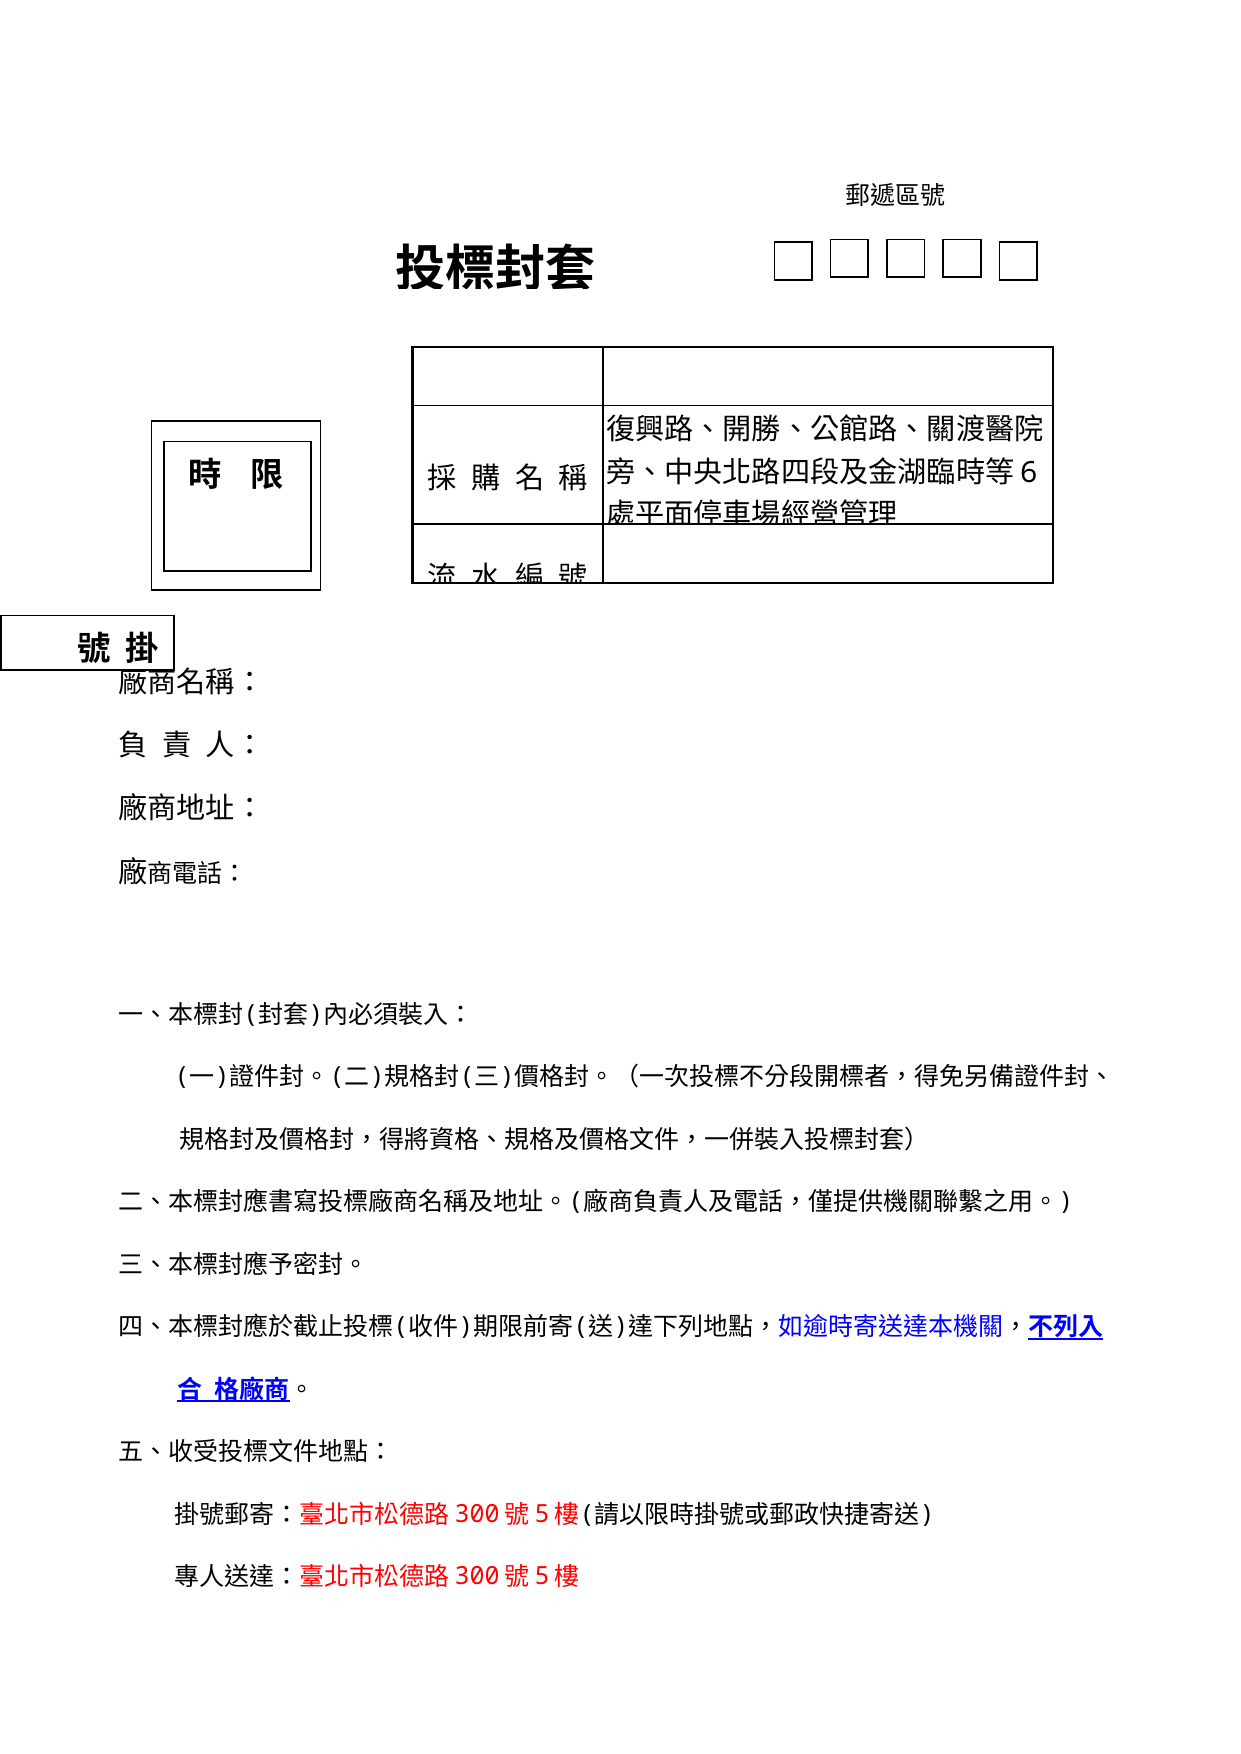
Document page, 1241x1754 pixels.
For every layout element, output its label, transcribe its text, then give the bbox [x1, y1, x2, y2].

table_cell [604, 525, 1052, 582]
text 三、本標封應予密封。 [118, 1221, 1122, 1283]
text (一)證件封。(二)規格封(三)價格封。（一次投標不分段開標者，得免另備證件封、規格封及價格封，得將資格、規格及價格文件，一併裝入投標封套） [174, 1033, 1122, 1158]
table_cell 復興路、開勝、公館路、關渡醫院旁、中央北路四段及金湖臨時等6處平面停車場經營管理 [604, 406, 1052, 523]
text 五、收受投標文件地點： [118, 1408, 1122, 1471]
text 廠商名稱： [118, 658, 1122, 701]
text 廠商電話： [118, 848, 1122, 891]
text 廠商地址： [118, 785, 1122, 827]
text 一、本標封(封套)內必須裝入： [118, 971, 1122, 1033]
table_header 1095014 [604, 348, 1052, 405]
text 專人送達：臺北市松德路300號5樓 [174, 1533, 1122, 1596]
table_header 案 號 [165, 442, 310, 570]
text 掛 [118, 631, 166, 654]
text 投標封套 [396, 228, 684, 288]
table_header 案 號 [414, 348, 602, 405]
text 號 [69, 631, 118, 654]
text 二、本標封應書寫投標廠商名稱及地址。(廠商負責人及電話，僅提供機關聯繫之用。) [118, 1158, 1122, 1221]
text 四、本標封應於截止投標(收件)期限前寄(送)達下列地點，如逾時寄送達本機關，不列入合 格廠商。 [118, 1283, 1122, 1408]
table_cell 流 水 編 號 [414, 525, 602, 582]
text 掛號郵寄：臺北市松德路300號5樓(請以限時掛號或郵政快捷寄送) [174, 1471, 1122, 1533]
table_cell 採 購 名 稱 [414, 406, 602, 523]
text 郵遞區號 [846, 184, 953, 209]
text 負 責 人： [118, 722, 1122, 764]
